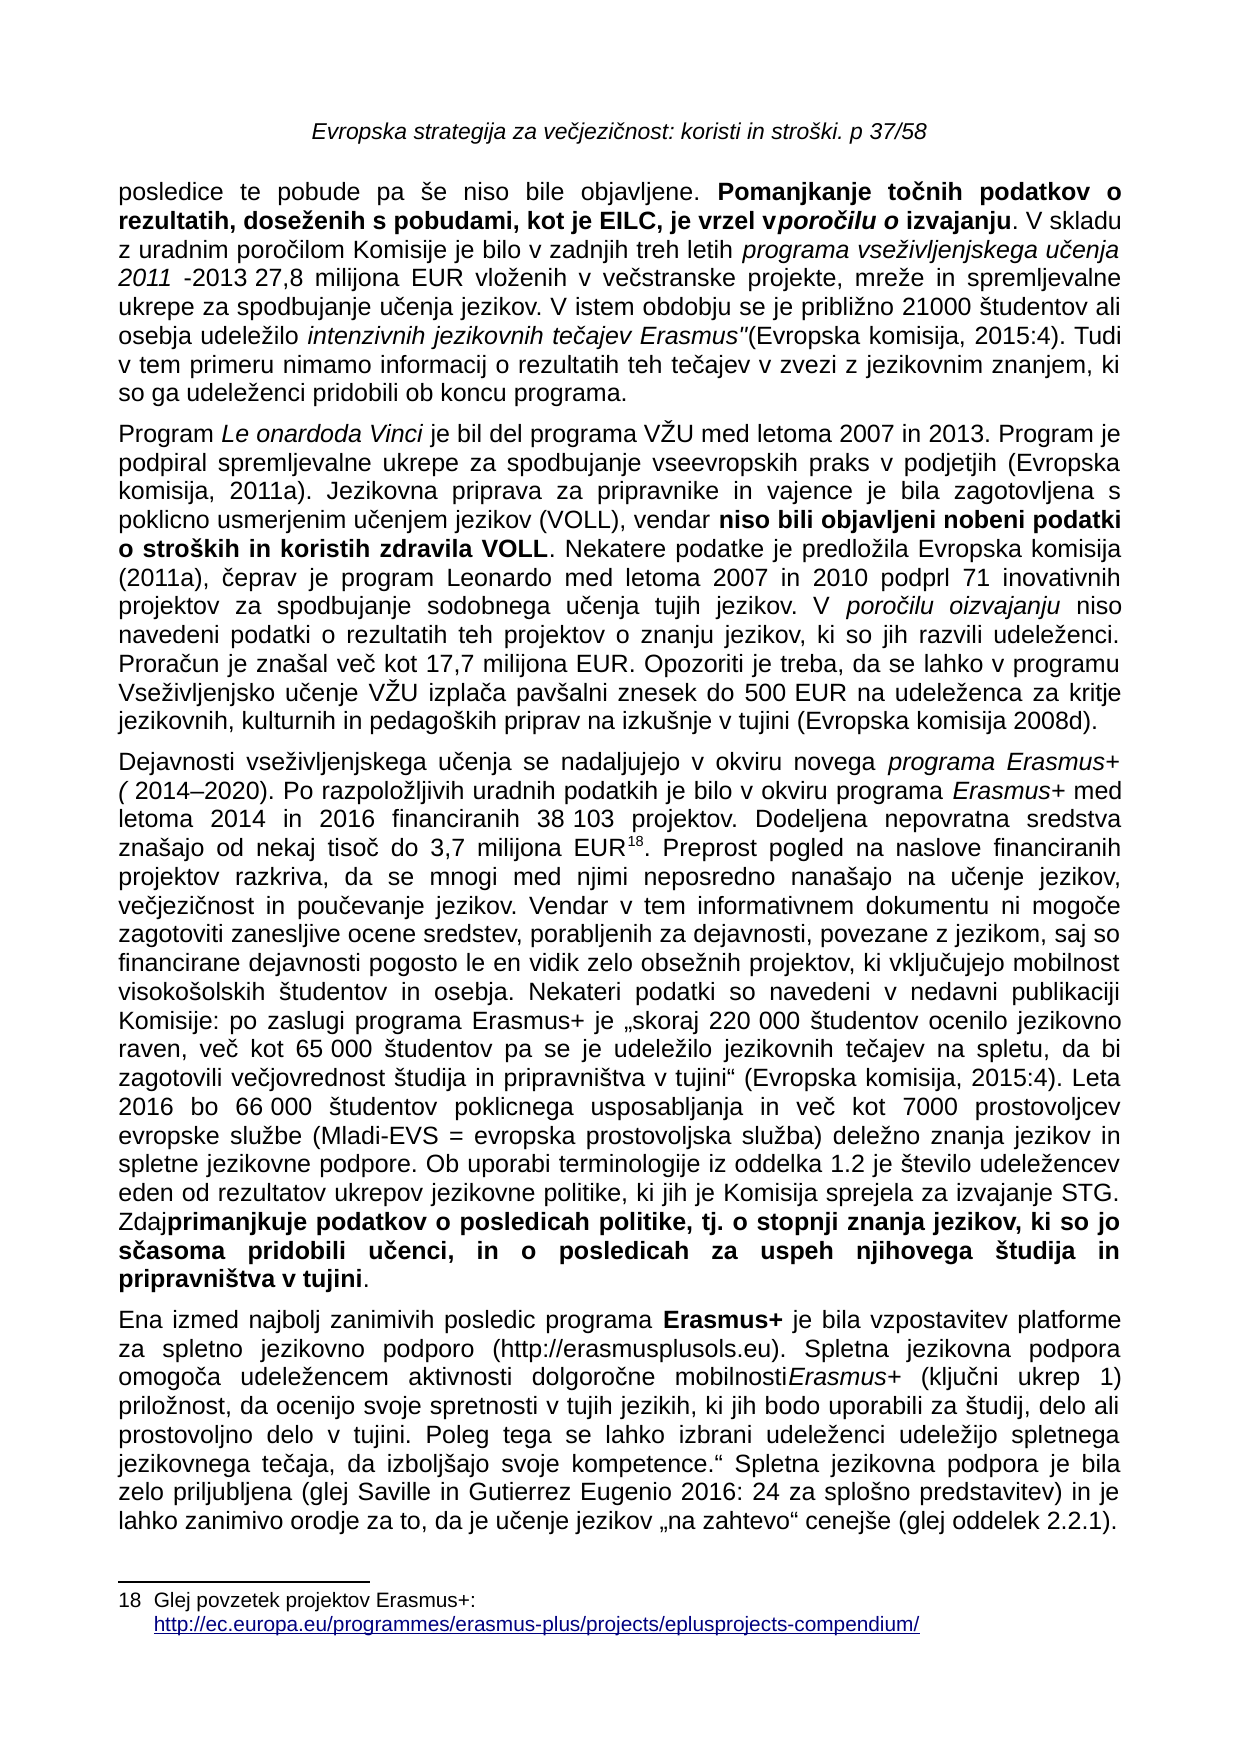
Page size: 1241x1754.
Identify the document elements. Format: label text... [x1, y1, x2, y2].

text Glej povzetek projektov Erasmus+: http://ec.europa.eu/programmes/erasmus-plus/projects/eplusprojects-compendium/ [118, 1588, 1122, 1636]
text Program Le onardoda Vinci je bil del programa VŽU med letoma 2007 in 2013. Program je podpiral spremljevalne ukrepe za spodbujanje vseevropskih praks v podjetjih (Evropska komisija, 2011a). Jezikovna priprava za pripravnike in vajence je bila zagotovljena s poklicno usmerjenim učenjem jezikov (VOLL), vendar niso bili objavljeni nobeni podatki o stroških in koristih zdravila VOLL. Nekatere podatke je predložila Evropska komisija (2011a), čeprav je program Leonardo med letoma 2007 in 2010 podprl 71 inovativnih projektov za spodbujanje sodobnega učenja tujih jezikov. V poročilu oizvajanju niso navedeni podatki o rezultatih teh projektov o znanju jezikov, ki so jih razvili udeleženci. Proračun je znašal več kot 17,7 milijona EUR. Opozoriti je treba, da se lahko v programu Vseživljenjsko učenje VŽU izplača pavšalni znesek do 500 EUR na udeleženca za kritje jezikovnih, kulturnih in pedagoških priprav na izkušnje v tujini (Evropska komisija 2008d). [118, 419, 1122, 735]
text Ena izmed najbolj zanimivih posledic programa Erasmus+ je bila vzpostavitev platforme za spletno jezikovno podporo (http://erasmusplusols.eu). Spletna jezikovna podpora omogoča udeležencem aktivnosti dolgoročne mobilnostiErasmus+ (ključni ukrep 1) priložnost, da ocenijo svoje spretnosti v tujih jezikih, ki jih bodo uporabili za študij, delo ali prostovoljno delo v tujini. Poleg tega se lahko izbrani udeleženci udeležijo spletnega jezikovnega tečaja, da izboljšajo svoje kompetence.“ Spletna jezikovna podpora je bila zelo priljubljena (glej Saville in Gutierrez Eugenio 2016: 24 za splošno predstavitev) in je lahko zanimivo orodje za to, da je učenje jezikov „na zahtevo“ cenejše (glej oddelek 2.2.1). [118, 1305, 1122, 1535]
text Dejavnosti vseživljenjskega učenja se nadaljujejo v okviru novega programa Erasmus+ ( 2014–2020). Po razpoložljivih uradnih podatkih je bilo v okviru programa Erasmus+ med letoma 2014 in 2016 financiranih 38 103 projektov. Dodeljena nepovratna sredstva znašajo od nekaj tisoč do 3,7 milijona EUR. Preprost pogled na naslove financiranih projektov razkriva, da se mnogi med njimi neposredno nanašajo na učenje jezikov, večjezičnost in poučevanje jezikov. Vendar v tem informativnem dokumentu ni mogoče zagotoviti zanesljive ocene sredstev, porabljenih za dejavnosti, povezane z jezikom, saj so financirane dejavnosti pogosto le en vidik zelo obsežnih projektov, ki vključujejo mobilnost visokošolskih študentov in osebja. Nekateri podatki so navedeni v nedavni publikaciji Komisije: po zaslugi programa Erasmus+ je „skoraj 220 000 študentov ocenilo jezikovno raven, več kot 65 000 študentov pa se je udeležilo jezikovnih tečajev na spletu, da bi zagotovili večjovrednost študija in pripravništva v tujini“ (Evropska komisija, 2015:4). Leta 2016 bo 66 000 študentov poklicnega usposabljanja in več kot 7000 prostovoljcev evropske službe (Mladi-EVS = evropska prostovoljska služba) deležno znanja jezikov in spletne jezikovne podpore. Ob uporabi terminologije iz oddelka 1.2 je število udeležencev eden od rezultatov ukrepov jezikovne politike, ki jih je Komisija sprejela za izvajanje STG. Zdajprimanjkuje podatkov o posledicah politike, tj. o stopnji znanja jezikov, ki so jo sčasoma pridobili učenci, in o posledicah za uspeh njihovega študija in pripravništva v tujini. [118, 747, 1122, 1293]
text posledice te pobude pa še niso bile objavljene. Pomanjkanje točnih podatkov o rezultatih, doseženih s pobudami, kot je EILC, je vrzel vporočilu o izvajanju. V skladu z uradnim poročilom Komisije je bilo v zadnjih treh letih programa vseživljenjskega učenja 2011 -2013 27,8 milijona EUR vloženih v večstranske projekte, mreže in spremljevalne ukrepe za spodbujanje učenja jezikov. V istem obdobju se je približno 21000 študentov ali osebja udeležilo intenzivnih jezikovnih tečajev Erasmus"(Evropska komisija, 2015:4). Tudi v tem primeru nimamo informacij o rezultatih teh tečajev v zvezi z jezikovnim znanjem, ki so ga udeleženci pridobili ob koncu programa. [118, 177, 1122, 407]
